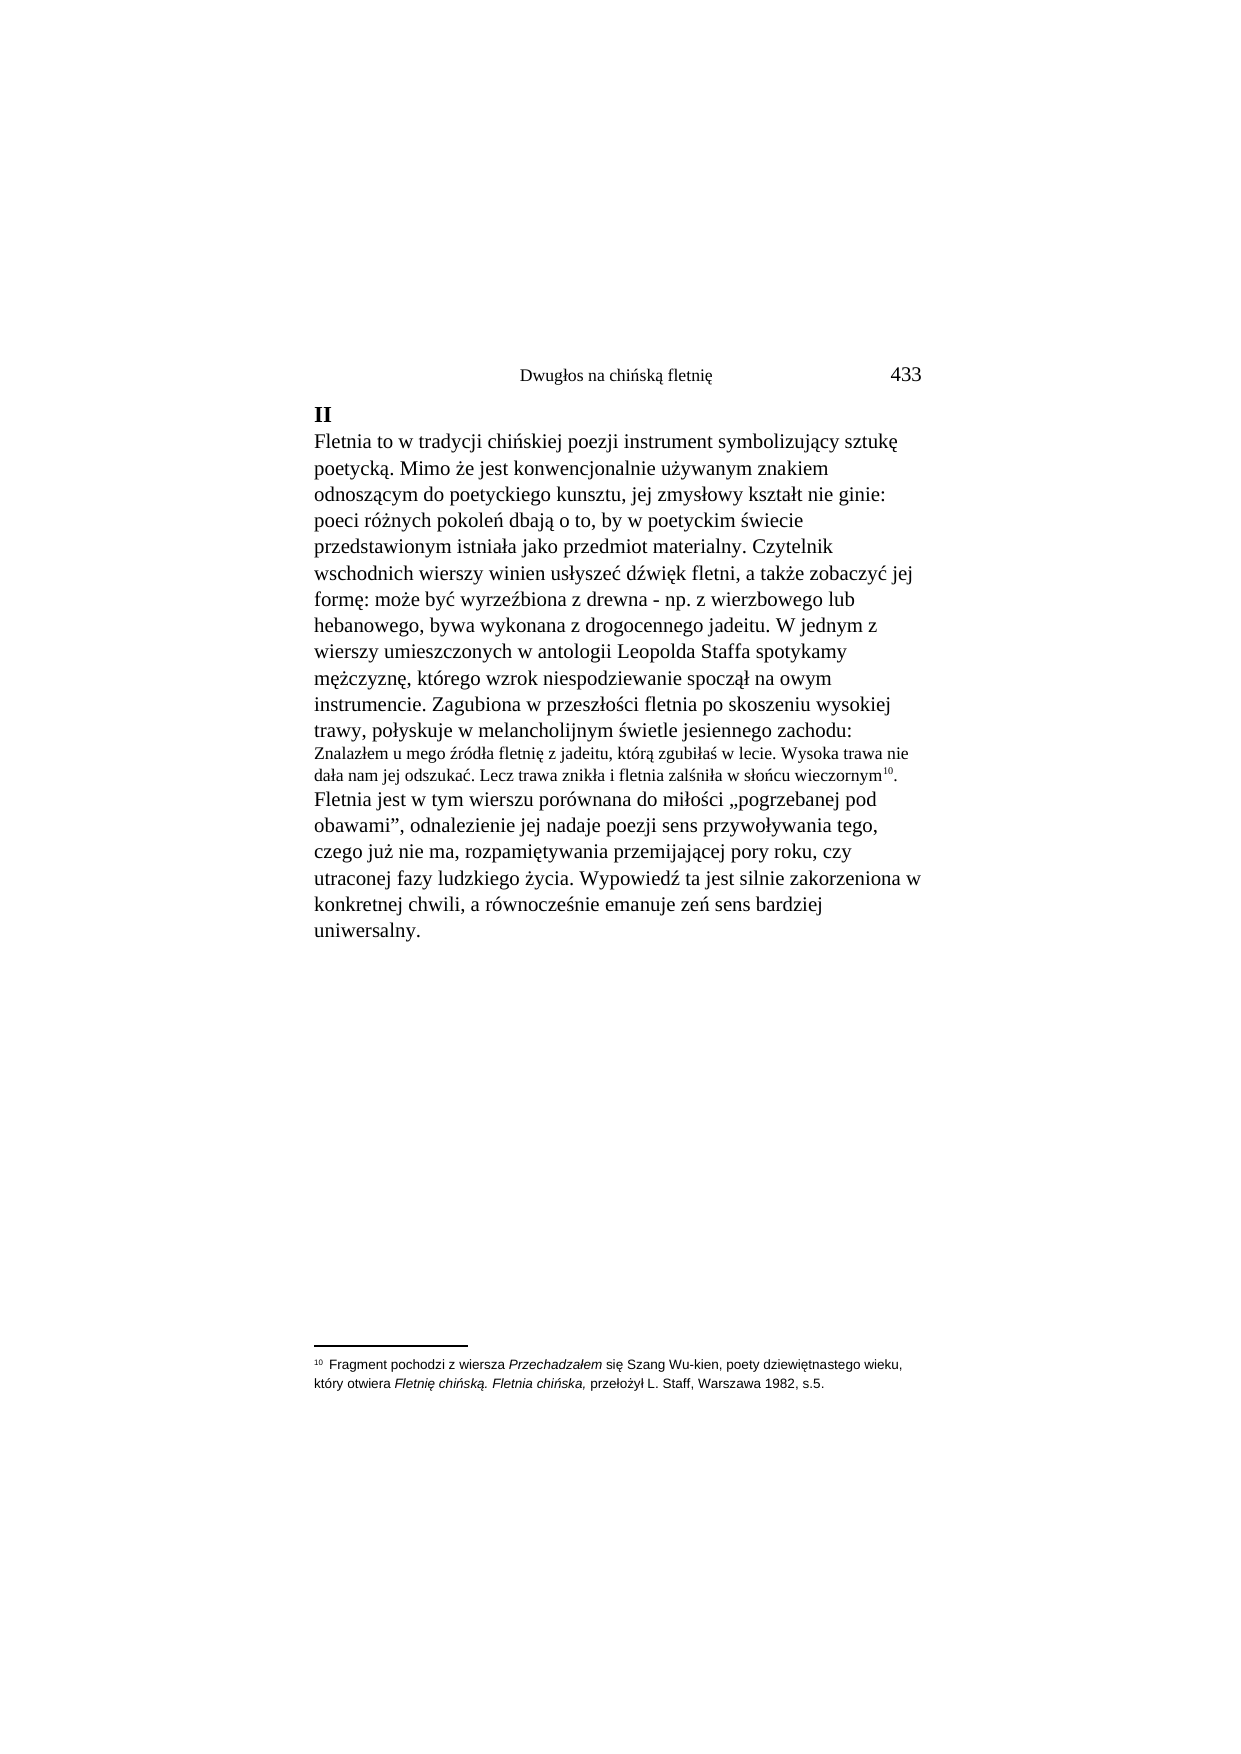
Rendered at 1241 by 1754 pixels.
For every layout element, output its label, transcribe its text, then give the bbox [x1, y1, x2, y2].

subtitle II [314, 401, 927, 427]
text Fletnia to w tradycji chińskiej poezji instrument symbolizujący sztukę poetycką. Mimo że jest konwencjonalnie używanym zna­kiem odnoszącym do poetyckiego kunsztu, jej zmysłowy kształt nie ginie: poeci różnych pokoleń dbają o to, by w poetyckim świecie przedstawionym istniała jako przedmiot materialny. Czytelnik wschodnich wierszy winien usłyszeć dźwięk fletni, a także zobaczyć jej formę: może być wyrzeźbiona z drewna - np. z wierzbowego lub hebanowego, bywa wykonana z drogo­cennego jadeitu. W jednym z wierszy umieszczonych w antologii Leopolda Staffa spotykamy mężczyznę, którego wzrok niespo­dziewanie spoczął na owym instrumencie. Zagubiona w prze­szłości fletnia po skoszeniu wysokiej trawy, połyskuje w melan­cholijnym świetle jesiennego zachodu: [314, 427, 927, 742]
text Fletnia jest w tym wierszu porównana do miłości „pogrzebanej pod obawami”, odnalezienie jej nadaje poezji sens przywoływa­nia tego, czego już nie ma, rozpamiętywania przemijającej pory roku, czy utraconej fazy ludzkiego życia. Wypowiedź ta jest silnie zakorzeniona w konkretnej chwili, a równocześnie ema­nuje zeń sens bardziej uniwersalny. [314, 785, 927, 942]
text Fragment pochodzi z wiersza Przechadzałem się Szang Wu-kien, poety dziewiętna­stego wieku, który otwiera Fletnię chińską. Fletnia chińska, przełożył L. Staff, Warsza­wa 1982, s.5. [314, 1352, 927, 1391]
text Znalazłem u mego źródła fletnię z jadeitu, którą zgubiłaś w lecie. Wysoka trawa nie dała nam jej odszukać. Lecz trawa znikła i fletnia zalśniła w słońcu wieczornym. [314, 742, 927, 785]
